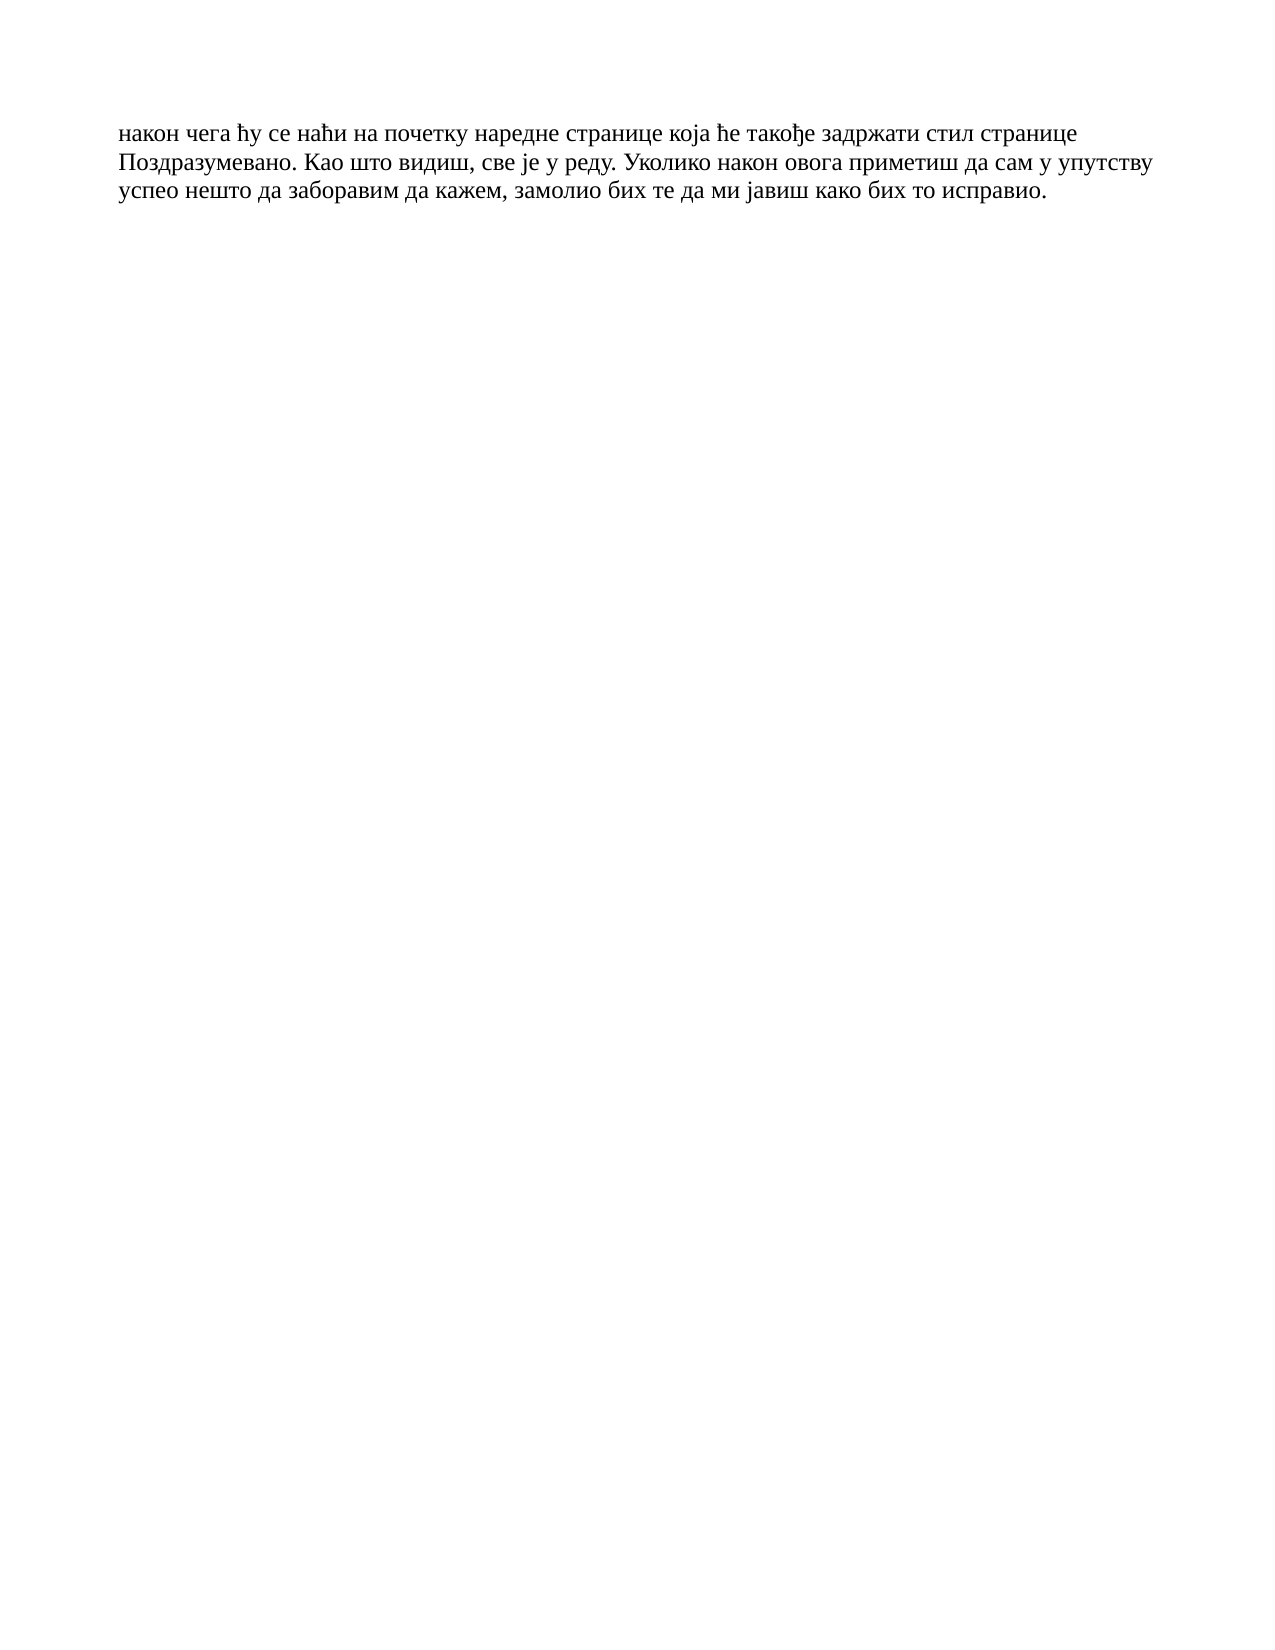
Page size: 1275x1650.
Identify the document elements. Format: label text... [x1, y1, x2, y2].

text након чега ћу се наћи на почетку наредне странице која ће такође задржати стил странице Поздразумевано. Као што видиш, све је у реду. Уколико након овога приметиш да сам у упутству успео нешто да заборавим да кажем, замолио бих те да ми јавиш како бих то исправио. [118, 118, 1157, 204]
